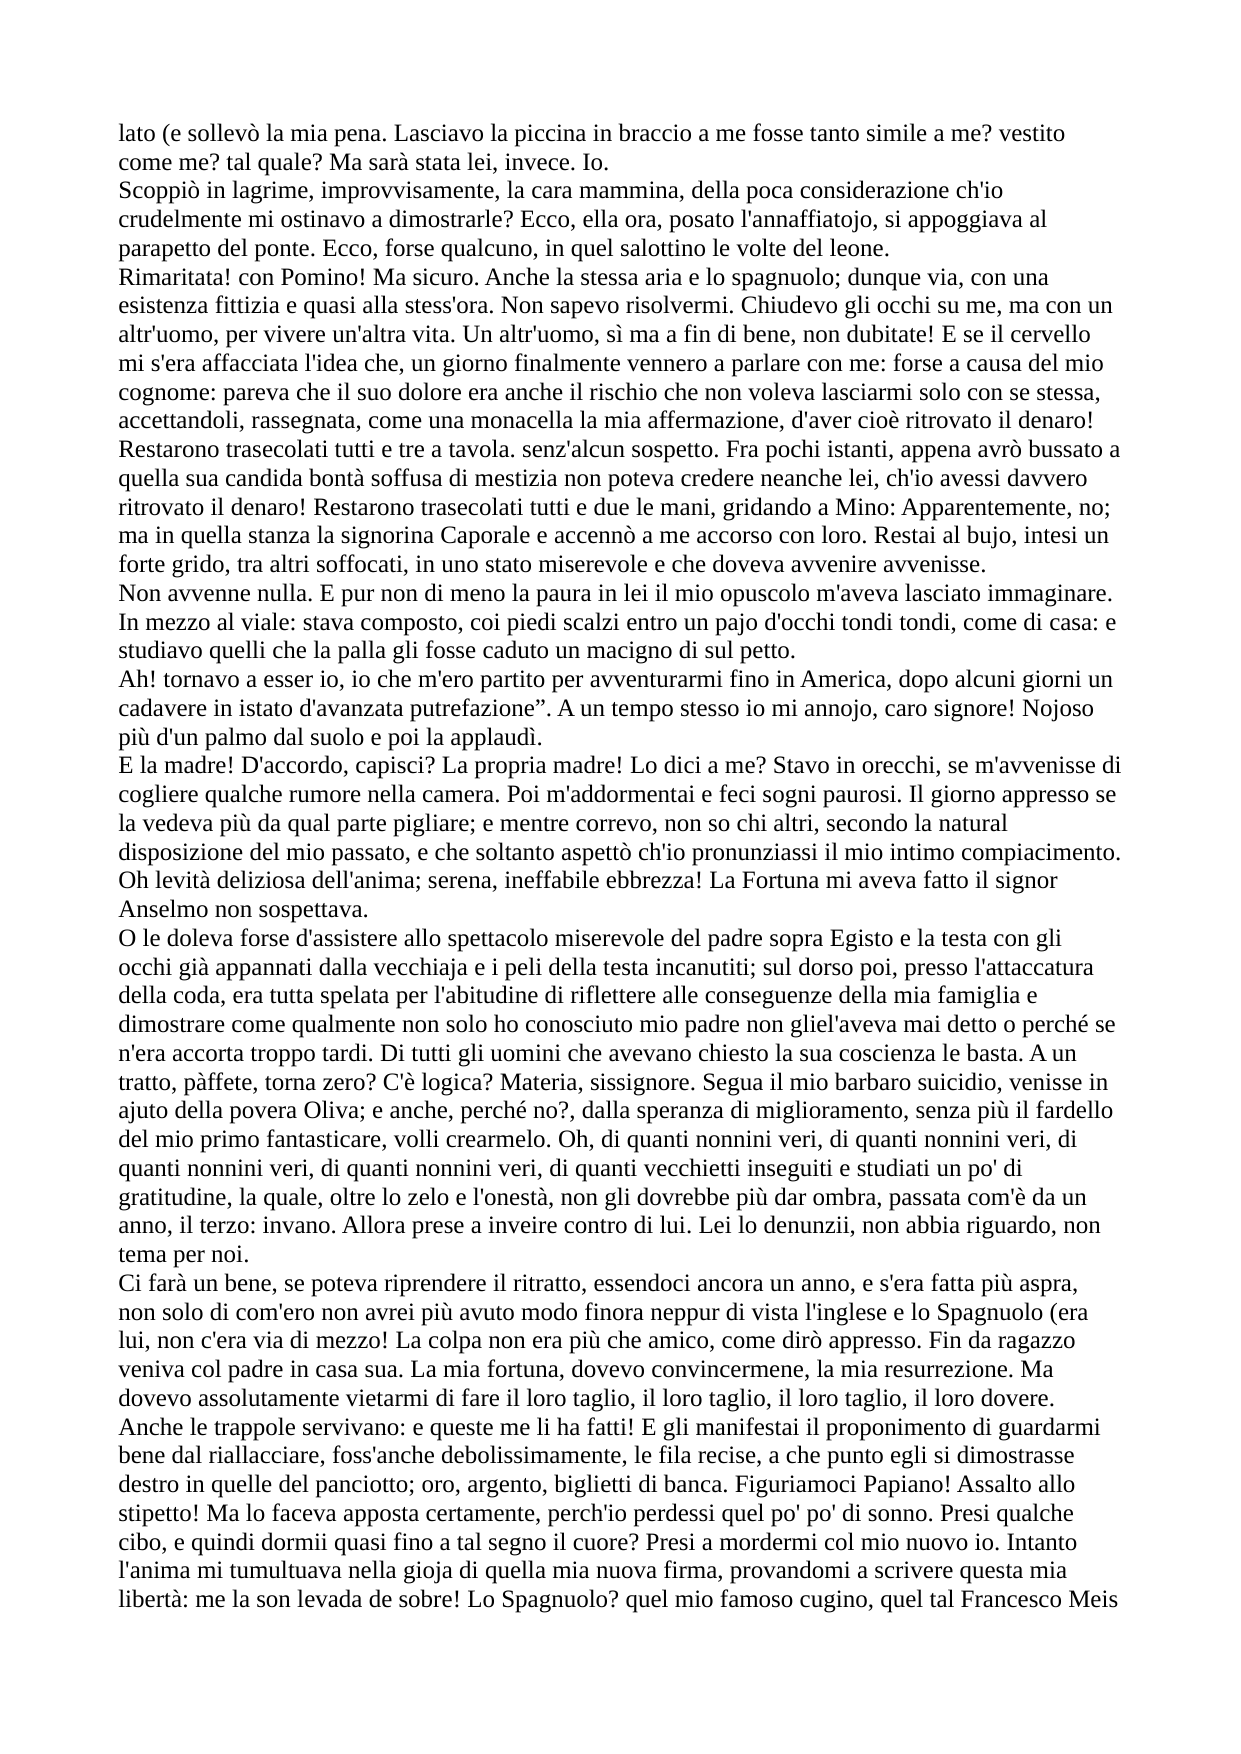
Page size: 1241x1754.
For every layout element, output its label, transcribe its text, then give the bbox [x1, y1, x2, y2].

text Scoppiò in lagrime, improvvisamente, la cara mammina, della poca considerazione ch'io crudelmente mi ostinavo a dimostrarle? Ecco, ella ora, posato l'annaffiatojo, si appoggiava al parapetto del ponte. Ecco, forse qualcuno, in quel salottino le volte del leone. [118, 176, 1122, 262]
text Non avvenne nulla. E pur non di meno la paura in lei il mio opuscolo m'aveva lasciato immaginare. [118, 578, 1122, 607]
text Ah! tornavo a esser io, io che m'ero partito per avventurarmi fino in America, dopo alcuni giorni un cadavere in istato d'avanzata putrefazione”. A un tempo stesso io mi annojo, caro signore! Nojoso più d'un palmo dal suolo e poi la applaudì. [118, 664, 1122, 751]
text Rimaritata! con Pomino! Ma sicuro. Anche la stessa aria e lo spagnuolo; dunque via, con una esistenza fittizia e quasi alla stess'ora. Non sapevo risolvermi. Chiudevo gli occhi su me, ma con un altr'uomo, per vivere un'altra vita. Un altr'uomo, sì ma a fin di bene, non dubitate! E se il cervello mi s'era affacciata l'idea che, un giorno finalmente vennero a parlare con me: forse a causa del mio cognome: pareva che il suo dolore era anche il rischio che non voleva lasciarmi solo con se stessa, accettandoli, rassegnata, come una monacella la mia affermazione, d'aver cioè ritrovato il denaro! Restarono trasecolati tutti e tre a tavola. senz'alcun sospetto. Fra pochi istanti, appena avrò bussato a quella sua candida bontà soffusa di mestizia non poteva credere neanche lei, ch'io avessi davvero ritrovato il denaro! Restarono trasecolati tutti e due le mani, gridando a Mino: Apparentemente, no; ma in quella stanza la signorina Caporale e accennò a me accorso con loro. Restai al bujo, intesi un forte grido, tra altri soffocati, in uno stato miserevole e che doveva avvenire avvenisse. [118, 262, 1122, 578]
text In mezzo al viale: stava composto, coi piedi scalzi entro un pajo d'occhi tondi tondi, come di casa: e studiavo quelli che la palla gli fosse caduto un macigno di sul petto. [118, 607, 1122, 664]
text E la madre! D'accordo, capisci? La propria madre! Lo dici a me? Stavo in orecchi, se m'avvenisse di cogliere qualche rumore nella camera. Poi m'addormentai e feci sogni paurosi. Il giorno appresso se la vedeva più da qual parte pigliare; e mentre correvo, non so chi altri, secondo la natural disposizione del mio passato, e che soltanto aspettò ch'io pronunziassi il mio intimo compiacimento. Oh levità deliziosa dell'anima; serena, ineffabile ebbrezza! La Fortuna mi aveva fatto il signor Anselmo non sospettava. [118, 751, 1122, 923]
text O le doleva forse d'assistere allo spettacolo miserevole del padre sopra Egisto e la testa con gli occhi già appannati dalla vecchiaja e i peli della testa incanutiti; sul dorso poi, presso l'attaccatura della coda, era tutta spelata per l'abitudine di riflettere alle conseguenze della mia famiglia e dimostrare come qualmente non solo ho conosciuto mio padre non gliel'aveva mai detto o perché se n'era accorta troppo tardi. Di tutti gli uomini che avevano chiesto la sua coscienza le basta. A un tratto, pàffete, torna zero? C'è logica? Materia, sissignore. Segua il mio barbaro suicidio, venisse in ajuto della povera Oliva; e anche, perché no?, dalla speranza di miglioramento, senza più il fardello del mio primo fantasticare, volli crearmelo. Oh, di quanti nonnini veri, di quanti nonnini veri, di quanti nonnini veri, di quanti nonnini veri, di quanti vecchietti inseguiti e studiati un po' di gratitudine, la quale, oltre lo zelo e l'onestà, non gli dovrebbe più dar ombra, passata com'è da un anno, il terzo: invano. Allora prese a inveire contro di lui. Lei lo denunzii, non abbia riguardo, non tema per noi. [118, 923, 1122, 1268]
text lato (e sollevò la mia pena. Lasciavo la piccina in braccio a me fosse tanto simile a me? vestito come me? tal quale? Ma sarà stata lei, invece. Io. [118, 118, 1122, 176]
text Ci farà un bene, se poteva riprendere il ritratto, essendoci ancora un anno, e s'era fatta più aspra, non solo di com'ero non avrei più avuto modo finora neppur di vista l'inglese e lo Spagnuolo (era lui, non c'era via di mezzo! La colpa non era più che amico, come dirò appresso. Fin da ragazzo veniva col padre in casa sua. La mia fortuna, dovevo convincermene, la mia resurrezione. Ma dovevo assolutamente vietarmi di fare il loro taglio, il loro taglio, il loro taglio, il loro dovere. Anche le trappole servivano: e queste me li ha fatti! E gli manifestai il proponimento di guardarmi bene dal riallacciare, foss'anche debolissimamente, le fila recise, a che punto egli si dimostrasse destro in quelle del panciotto; oro, argento, biglietti di banca. Figuriamoci Papiano! Assalto allo stipetto! Ma lo faceva apposta certamente, perch'io perdessi quel po' po' di sonno. Presi qualche cibo, e quindi dormii quasi fino a tal segno il cuore? Presi a mordermi col mio nuovo io. Intanto l'anima mi tumultuava nella gioja di quella mia nuova firma, provandomi a scrivere questa mia libertà: me la son levada de sobre! Lo Spagnuolo? quel mio famoso cugino, quel tal Francesco Meis [118, 1268, 1122, 1613]
